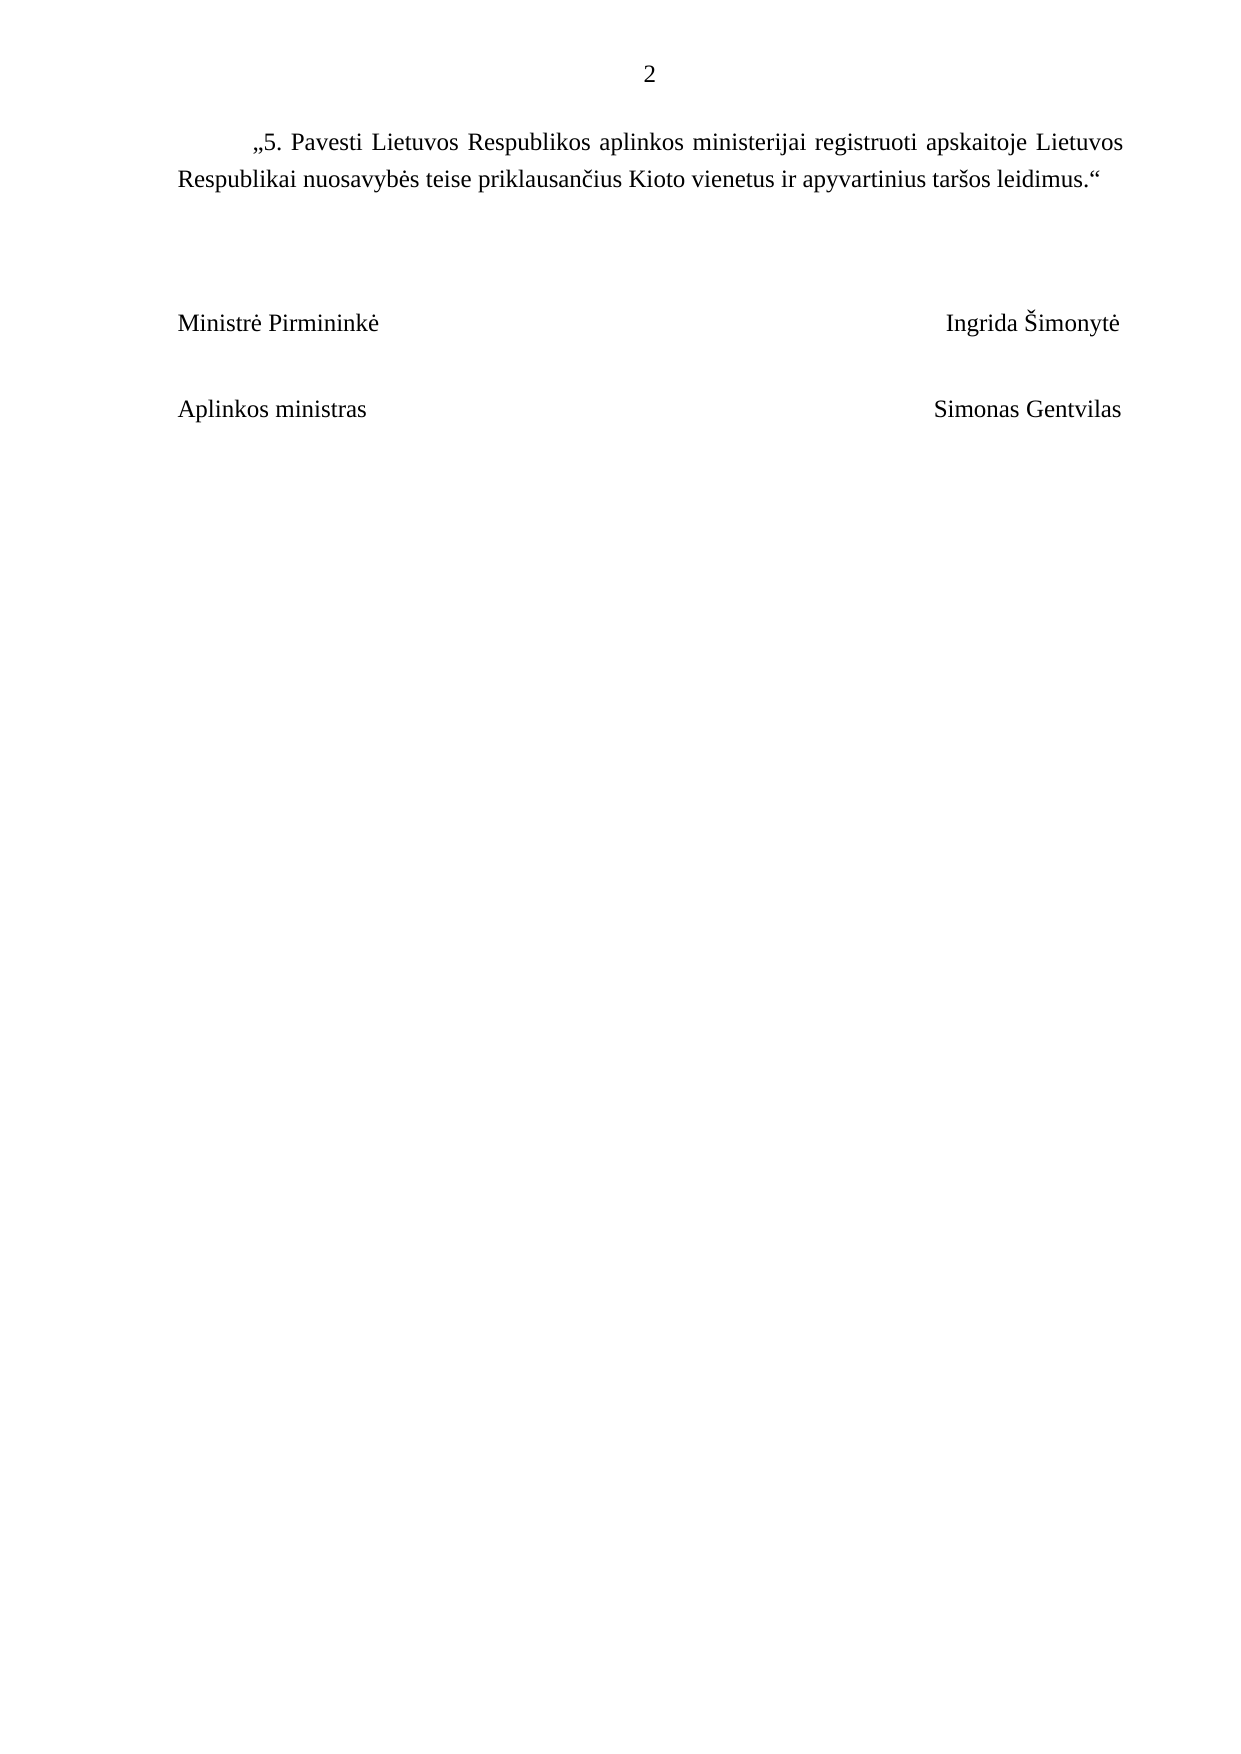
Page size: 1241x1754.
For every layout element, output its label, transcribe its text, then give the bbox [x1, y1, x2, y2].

text Aplinkos ministras Simonas Gentvilas [177, 394, 1122, 423]
text Ministrė Pirmininkė Ingrida Šimonytė [177, 308, 1122, 337]
text „5. Pavesti Lietuvos Respublikos aplinkos ministerijai registruoti apskaitoje Lietuvos Respublikai nuosavybės teise priklausančius Kioto vienetus ir apyvartinius taršos leidimus.“ [177, 118, 1124, 193]
